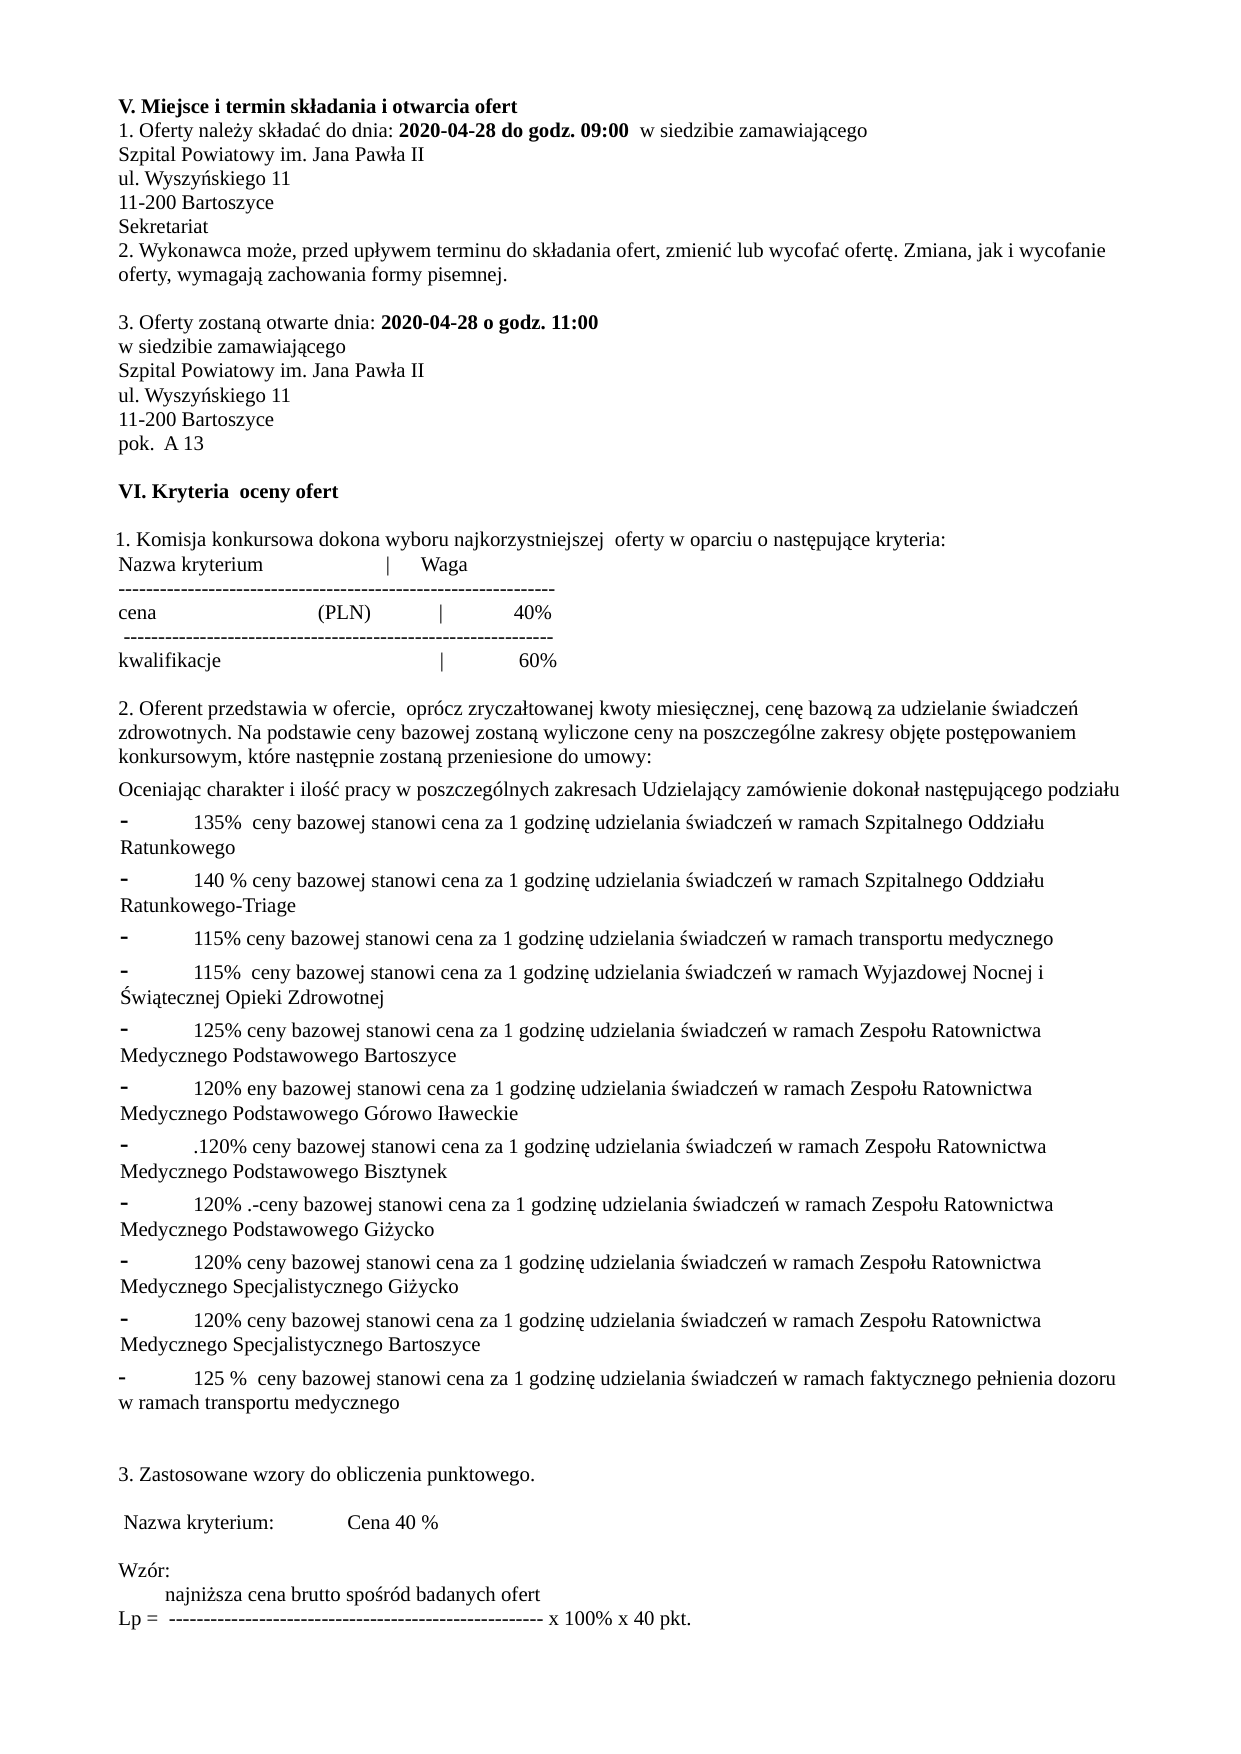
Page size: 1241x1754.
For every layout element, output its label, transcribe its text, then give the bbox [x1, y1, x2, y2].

list 115% ceny bazowej stanowi cena za 1 godzinę udzielania świadczeń w ramach Wyjazdowej Nocnej i Świątecznej Opieki Zdrowotnej [120, 960, 1122, 1009]
text Sekretariat [118, 214, 1122, 238]
list 135% ceny bazowej stanowi cena za 1 godzinę udzielania świadczeń w ramach Szpitalnego Oddziału Ratunkowego [120, 810, 1122, 859]
text Nazwa kryterium | Waga [118, 552, 1122, 576]
text ul. Wyszyńskiego 11 [118, 166, 1122, 190]
list 120% ceny bazowej stanowi cena za 1 godzinę udzielania świadczeń w ramach Zespołu Ratownictwa Medycznego Specjalistycznego Bartoszyce [120, 1307, 1122, 1356]
list 120% eny bazowej stanowi cena za 1 godzinę udzielania świadczeń w ramach Zespołu Ratownictwa Medycznego Podstawowego Górowo Iławeckie [120, 1076, 1122, 1125]
list 125% ceny bazowej stanowi cena za 1 godzinę udzielania świadczeń w ramach Zespołu Ratownictwa Medycznego Podstawowego Bartoszyce [120, 1018, 1122, 1067]
text 1. Komisja konkursowa dokona wyboru najkorzystniejszej oferty w oparciu o następujące kryteria: [115, 527, 1122, 552]
text 2. Oferent przedstawia w ofercie, oprócz zryczałtowanej kwoty miesięcznej, cenę bazową za udzielanie świadczeń zdrowotnych. Na podstawie ceny bazowej zostaną wyliczone ceny na poszczególne zakresy objęte postępowaniem konkursowym, które następnie zostaną przeniesione do umowy: [118, 696, 1122, 768]
text -------------------------------------------------------------- [118, 624, 1122, 648]
text Lp = ------------------------------------------------------ x 100% x 40 pkt. [118, 1606, 1122, 1630]
list .120% ceny bazowej stanowi cena za 1 godzinę udzielania świadczeń w ramach Zespołu Ratownictwa Medycznego Podstawowego Bisztynek [120, 1134, 1122, 1183]
text ul. Wyszyńskiego 11 [118, 382, 1122, 407]
text VI. Kryteria oceny ofert [118, 479, 1122, 503]
list 120% .-ceny bazowej stanowi cena za 1 godzinę udzielania świadczeń w ramach Zespołu Ratownictwa Medycznego Podstawowego Giżycko [120, 1192, 1122, 1241]
text 1. Oferty należy składać do dnia: 2020-04-28 do godz. 09:00 w siedzibie zamawiającego [118, 118, 1122, 142]
text cena (PLN) | 40% [118, 600, 1122, 624]
list 140 % ceny bazowej stanowi cena za 1 godzinę udzielania świadczeń w ramach Szpitalnego Oddziału Ratunkowego-Triage [120, 868, 1122, 917]
text 11-200 Bartoszyce [118, 407, 1122, 431]
list 125 % ceny bazowej stanowi cena za 1 godzinę udzielania świadczeń w ramach faktycznego pełnienia dozoru w ramach transportu medycznego [118, 1365, 1122, 1414]
text 11-200 Bartoszyce [118, 190, 1122, 214]
text Szpital Powiatowy im. Jana Pawła II [118, 142, 1122, 166]
text w siedzibie zamawiającego [118, 334, 1122, 358]
text Oceniając charakter i ilość pracy w poszczególnych zakresach Udzielający zamówienie dokonał następującego podziału [118, 777, 1122, 801]
text --------------------------------------------------------------- [118, 576, 1122, 600]
text 2. Wykonawca może, przed upływem terminu do składania ofert, zmienić lub wycofać ofertę. Zmiana, jak i wycofanie oferty, wymagają zachowania formy pisemnej. [118, 238, 1122, 286]
text najniższa cena brutto spośród badanych ofert [118, 1582, 1122, 1606]
list 115% ceny bazowej stanowi cena za 1 godzinę udzielania świadczeń w ramach transportu medycznego [120, 926, 1122, 951]
text kwalifikacje | 60% [118, 648, 1122, 672]
text Nazwa kryterium: Cena 40 % [118, 1510, 1122, 1534]
list 120% ceny bazowej stanowi cena za 1 godzinę udzielania świadczeń w ramach Zespołu Ratownictwa Medycznego Specjalistycznego Giżycko [120, 1249, 1122, 1298]
text 3. Zastosowane wzory do obliczenia punktowego. [118, 1462, 1122, 1486]
text V. Miejsce i termin składania i otwarcia ofert [118, 94, 1122, 118]
text Szpital Powiatowy im. Jana Pawła II [118, 358, 1122, 382]
text Wzór: [118, 1558, 1122, 1582]
text 3. Oferty zostaną otwarte dnia: 2020-04-28 o godz. 11:00 [118, 310, 1122, 334]
text pok. A 13 [118, 431, 1122, 455]
